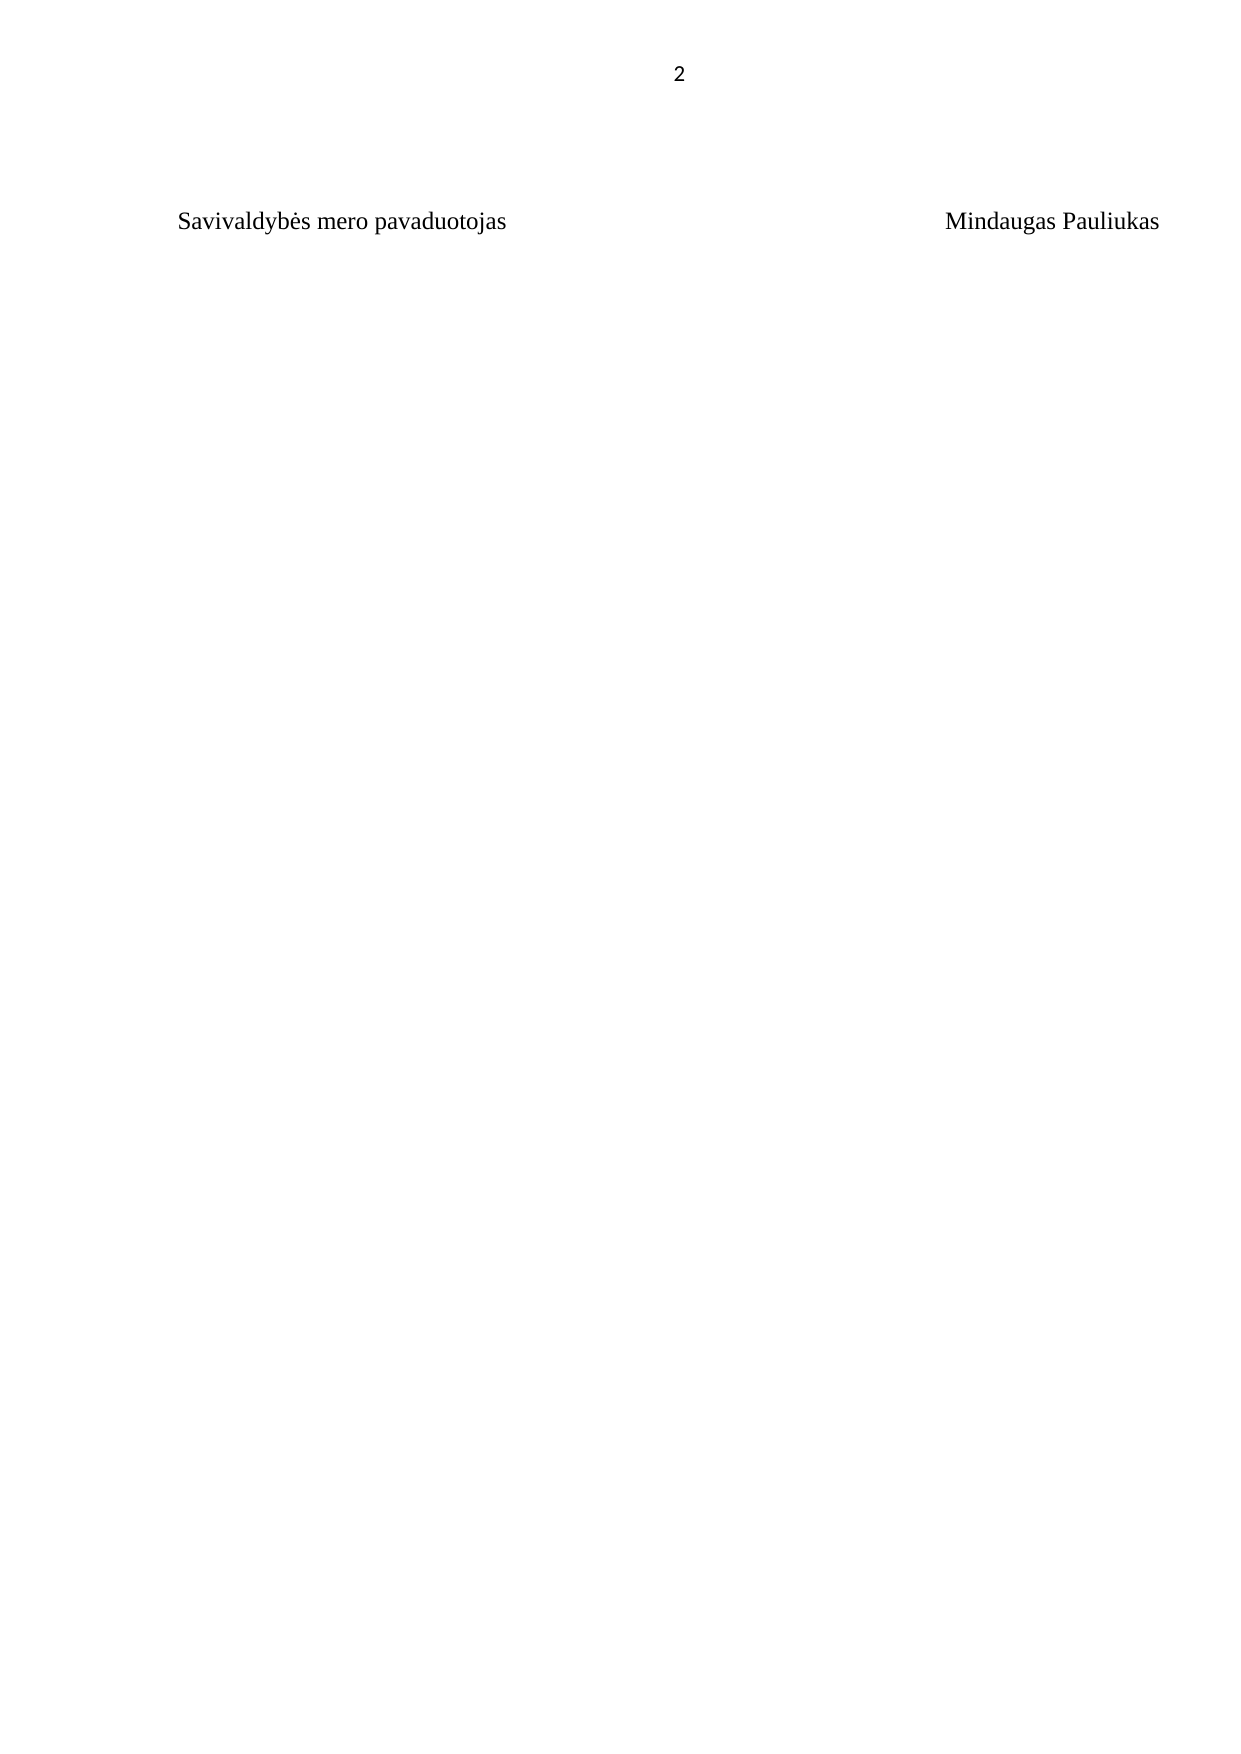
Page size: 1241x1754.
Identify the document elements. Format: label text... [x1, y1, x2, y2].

text Savivaldybės mero pavaduotojas Mindaugas Pauliukas [177, 206, 1181, 235]
